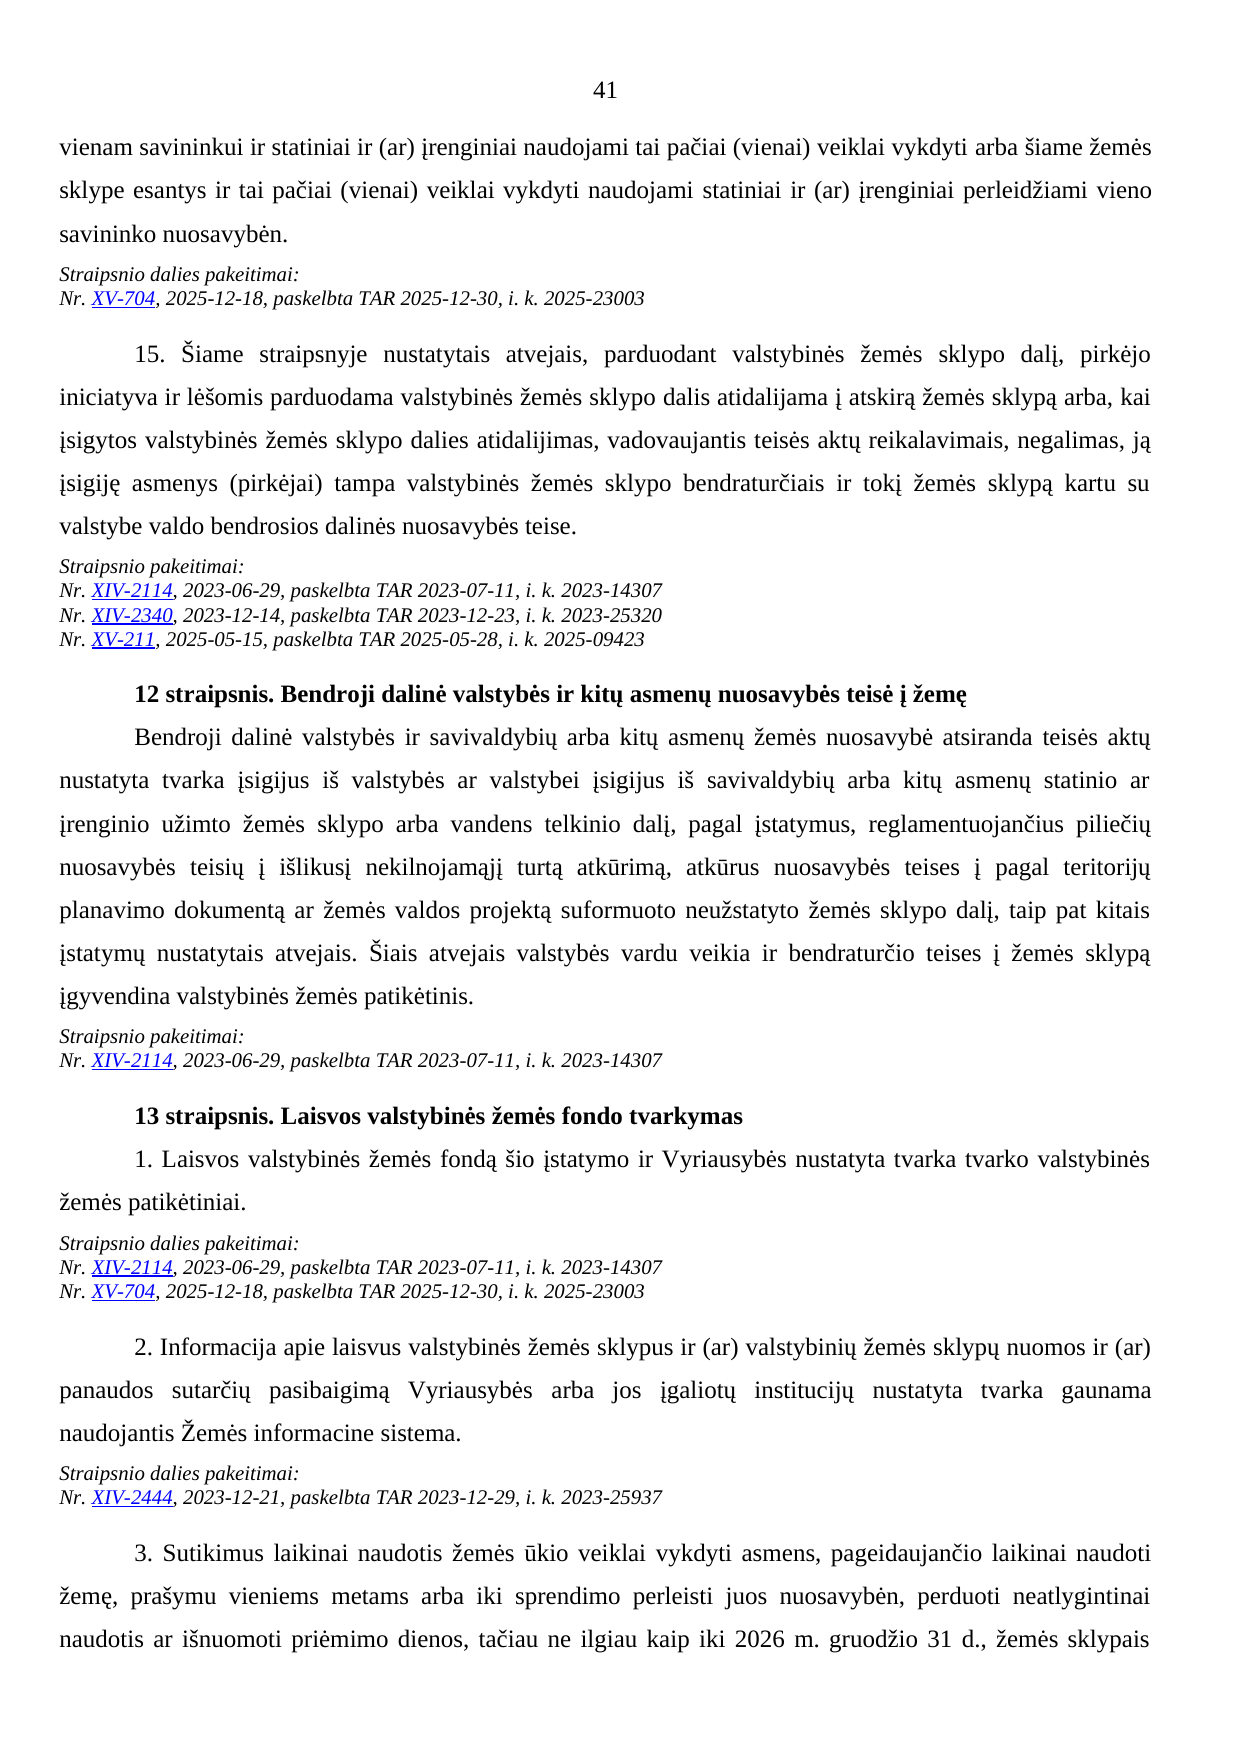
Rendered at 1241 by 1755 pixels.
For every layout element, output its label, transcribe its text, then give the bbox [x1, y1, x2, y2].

text Straipsnio pakeitimai: [59, 1024, 1152, 1048]
text 3. Sutikimus laikinai naudotis žemės ūkio veiklai vykdyti asmens, pageidaujančio laikinai naudoti žemę, prašymu vieniems metams arba iki sprendimo perleisti juos nuosavybėn, perduoti neatlygintinai naudotis ar išnuomoti priėmimo dienos, tačiau ne ilgiau kaip iki 2026 m. gruodžio 31 d., žemės sklypais [59, 1538, 1152, 1653]
text 15. Šiame straipsnyje nustatytais atvejais, parduodant valstybinės žemės sklypo dalį, pirkėjo iniciatyva ir lėšomis parduodama valstybinės žemės sklypo dalis atidalijama į atskirą žemės sklypą arba, kai įsigytos valstybinės žemės sklypo dalies atidalijimas, vadovaujantis teisės aktų reikalavimais, negalimas, ją įsigiję asmenys (pirkėjai) tampa valstybinės žemės sklypo bendraturčiais ir tokį žemės sklypą kartu su valstybe valdo bendrosios dalinės nuosavybės teise. [59, 339, 1152, 540]
text Nr. XIV-2444, 2023-12-21, paskelbta TAR 2023-12-29, i. k. 2023-25937 [59, 1485, 1152, 1509]
text Straipsnio dalies pakeitimai: [59, 1461, 1152, 1485]
text Nr. XIV-2114, 2023-06-29, paskelbta TAR 2023-07-11, i. k. 2023-14307 [59, 1255, 1152, 1279]
text Straipsnio dalies pakeitimai: [59, 1231, 1152, 1255]
text Nr. XV-704, 2025-12-18, paskelbta TAR 2025-12-30, i. k. 2025-23003 [59, 286, 1152, 310]
text Nr. XV-211, 2025-05-15, paskelbta TAR 2025-05-28, i. k. 2025-09423 [59, 627, 1152, 651]
text Straipsnio pakeitimai: [59, 554, 1152, 578]
text vienam savininkui ir statiniai ir (ar) įrenginiai naudojami tai pačiai (vienai) veiklai vykdyti arba šiame žemės sklype esantys ir tai pačiai (vienai) veiklai vykdyti naudojami statiniai ir (ar) įrenginiai perleidžiami vieno savininko nuosavybėn. [59, 132, 1152, 247]
text 13 straipsnis. Laisvos valstybinės žemės fondo tvarkymas [59, 1101, 1152, 1130]
text 1. Laisvos valstybinės žemės fondą šio įstatymo ir Vyriausybės nustatyta tvarka tvarko valstybinės žemės patikėtiniai. [59, 1144, 1152, 1216]
text Nr. XIV-2340, 2023-12-14, paskelbta TAR 2023-12-23, i. k. 2023-25320 [59, 602, 1152, 627]
text 2. Informacija apie laisvus valstybinės žemės sklypus ir (ar) valstybinių žemės sklypų nuomos ir (ar) panaudos sutarčių pasibaigimą Vyriausybės arba jos įgaliotų institucijų nustatyta tvarka gaunama naudojantis Žemės informacine sistema. [59, 1332, 1152, 1447]
text Nr. XIV-2114, 2023-06-29, paskelbta TAR 2023-07-11, i. k. 2023-14307 [59, 1048, 1152, 1072]
text Nr. XV-704, 2025-12-18, paskelbta TAR 2025-12-30, i. k. 2025-23003 [59, 1279, 1152, 1303]
text Straipsnio dalies pakeitimai: [59, 262, 1152, 286]
text 12 straipsnis. Bendroji dalinė valstybės ir kitų asmenų nuosavybės teisė į žemę [59, 679, 1152, 708]
text Nr. XIV-2114, 2023-06-29, paskelbta TAR 2023-07-11, i. k. 2023-14307 [59, 578, 1152, 602]
text Bendroji dalinė valstybės ir savivaldybių arba kitų asmenų žemės nuosavybė atsiranda teisės aktų nustatyta tvarka įsigijus iš valstybės ar valstybei įsigijus iš savivaldybių arba kitų asmenų statinio ar įrenginio užimto žemės sklypo arba vandens telkinio dalį, pagal įstatymus, reglamentuojančius piliečių nuosavybės teisių į išlikusį nekilnojamąjį turtą atkūrimą, atkūrus nuosavybės teises į pagal teritorijų planavimo dokumentą ar žemės valdos projektą suformuoto neužstatyto žemės sklypo dalį, taip pat kitais įstatymų nustatytais atvejais. Šiais atvejais valstybės vardu veikia ir bendraturčio teises į žemės sklypą įgyvendina valstybinės žemės patikėtinis. [59, 722, 1152, 1010]
